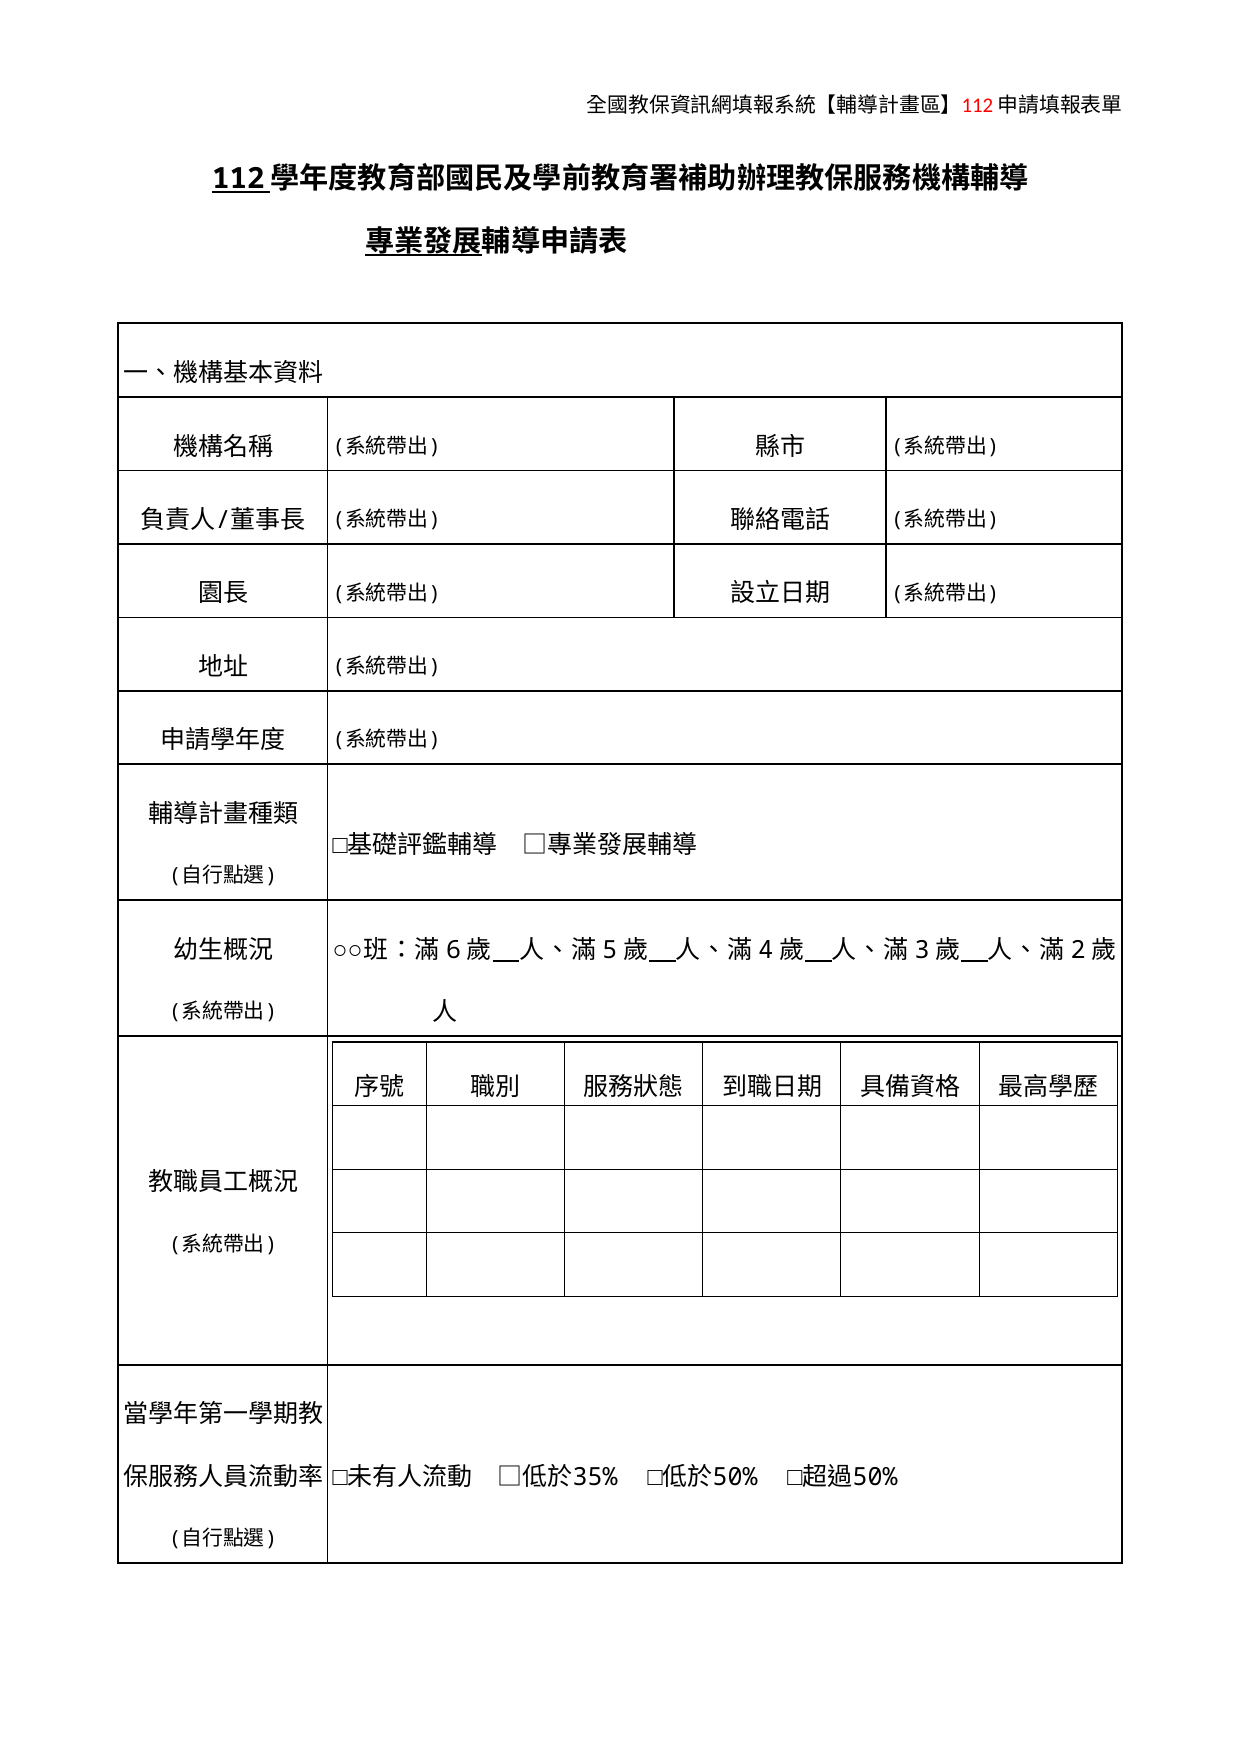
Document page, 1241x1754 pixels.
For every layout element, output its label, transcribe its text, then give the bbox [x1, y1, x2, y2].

table_header 序號 [333, 1043, 426, 1105]
table_cell (系統帶出) [328, 692, 1121, 763]
table_cell 機構名稱 [119, 398, 327, 469]
table_cell [565, 1233, 702, 1296]
table_cell 聯絡電話 [675, 471, 885, 543]
text 專業發展輔導申請表 [118, 197, 1122, 260]
table_cell (系統帶出) [887, 471, 1121, 543]
table_header 具備資格 [841, 1043, 979, 1105]
table_header 到職日期 [703, 1043, 840, 1105]
table_cell [328, 1037, 1121, 1364]
table_cell (系統帶出) [887, 545, 1121, 616]
table_cell 幼生概況 (系統帶出) [119, 901, 327, 1035]
table_header 一、機構基本資料 [119, 324, 1121, 396]
table_cell (系統帶出) [328, 545, 673, 616]
table_cell 地址 [119, 618, 327, 690]
table_cell 當學年第一學期教保服務人員流動率 (自行點選) [119, 1366, 327, 1562]
table_cell 輔導計畫種類 (自行點選) [119, 765, 327, 899]
table_cell 縣市 [675, 398, 885, 469]
table_cell 申請學年度 [119, 692, 327, 763]
table_cell [703, 1233, 840, 1296]
table_cell [703, 1106, 840, 1168]
table_cell [427, 1170, 564, 1232]
table_cell □基礎評鑑輔導 □專業發展輔導 [328, 765, 1121, 899]
table_cell ○○班：滿6歲 人、滿5歲 人、滿4歲 人、滿3歲 人、滿2歲 人 [328, 901, 1121, 1035]
table_cell [703, 1170, 840, 1232]
table_cell [333, 1170, 426, 1232]
table_cell (系統帶出) [887, 398, 1121, 469]
table_cell □未有人流動 □低於35% □低於50% □超過50% [328, 1366, 1121, 1562]
table_cell [333, 1106, 426, 1168]
table_header 最高學歷 [980, 1043, 1117, 1105]
table_header 服務狀態 [565, 1043, 702, 1105]
table_cell (系統帶出) [328, 471, 673, 543]
table_cell 負責人/董事長 [119, 471, 327, 543]
table_cell (系統帶出) [328, 618, 1121, 690]
table_cell [980, 1106, 1117, 1168]
table_cell 設立日期 [675, 545, 885, 616]
table_cell 教職員工概況 (系統帶出) [119, 1037, 327, 1364]
table_cell [980, 1170, 1117, 1232]
table_cell [980, 1233, 1117, 1296]
table_cell [565, 1170, 702, 1232]
table_cell (系統帶出) [328, 398, 673, 469]
table_cell [841, 1170, 979, 1232]
table_cell 園長 [119, 545, 327, 616]
table_cell [427, 1106, 564, 1168]
table_cell [565, 1106, 702, 1168]
text 112學年度教育部國民及學前教育署補助辦理教保服務機構輔導 [118, 135, 1122, 197]
table_cell [841, 1233, 979, 1296]
table_cell [333, 1233, 426, 1296]
table_cell [841, 1106, 979, 1168]
table_cell [427, 1233, 564, 1296]
table_header 職別 [427, 1043, 564, 1105]
